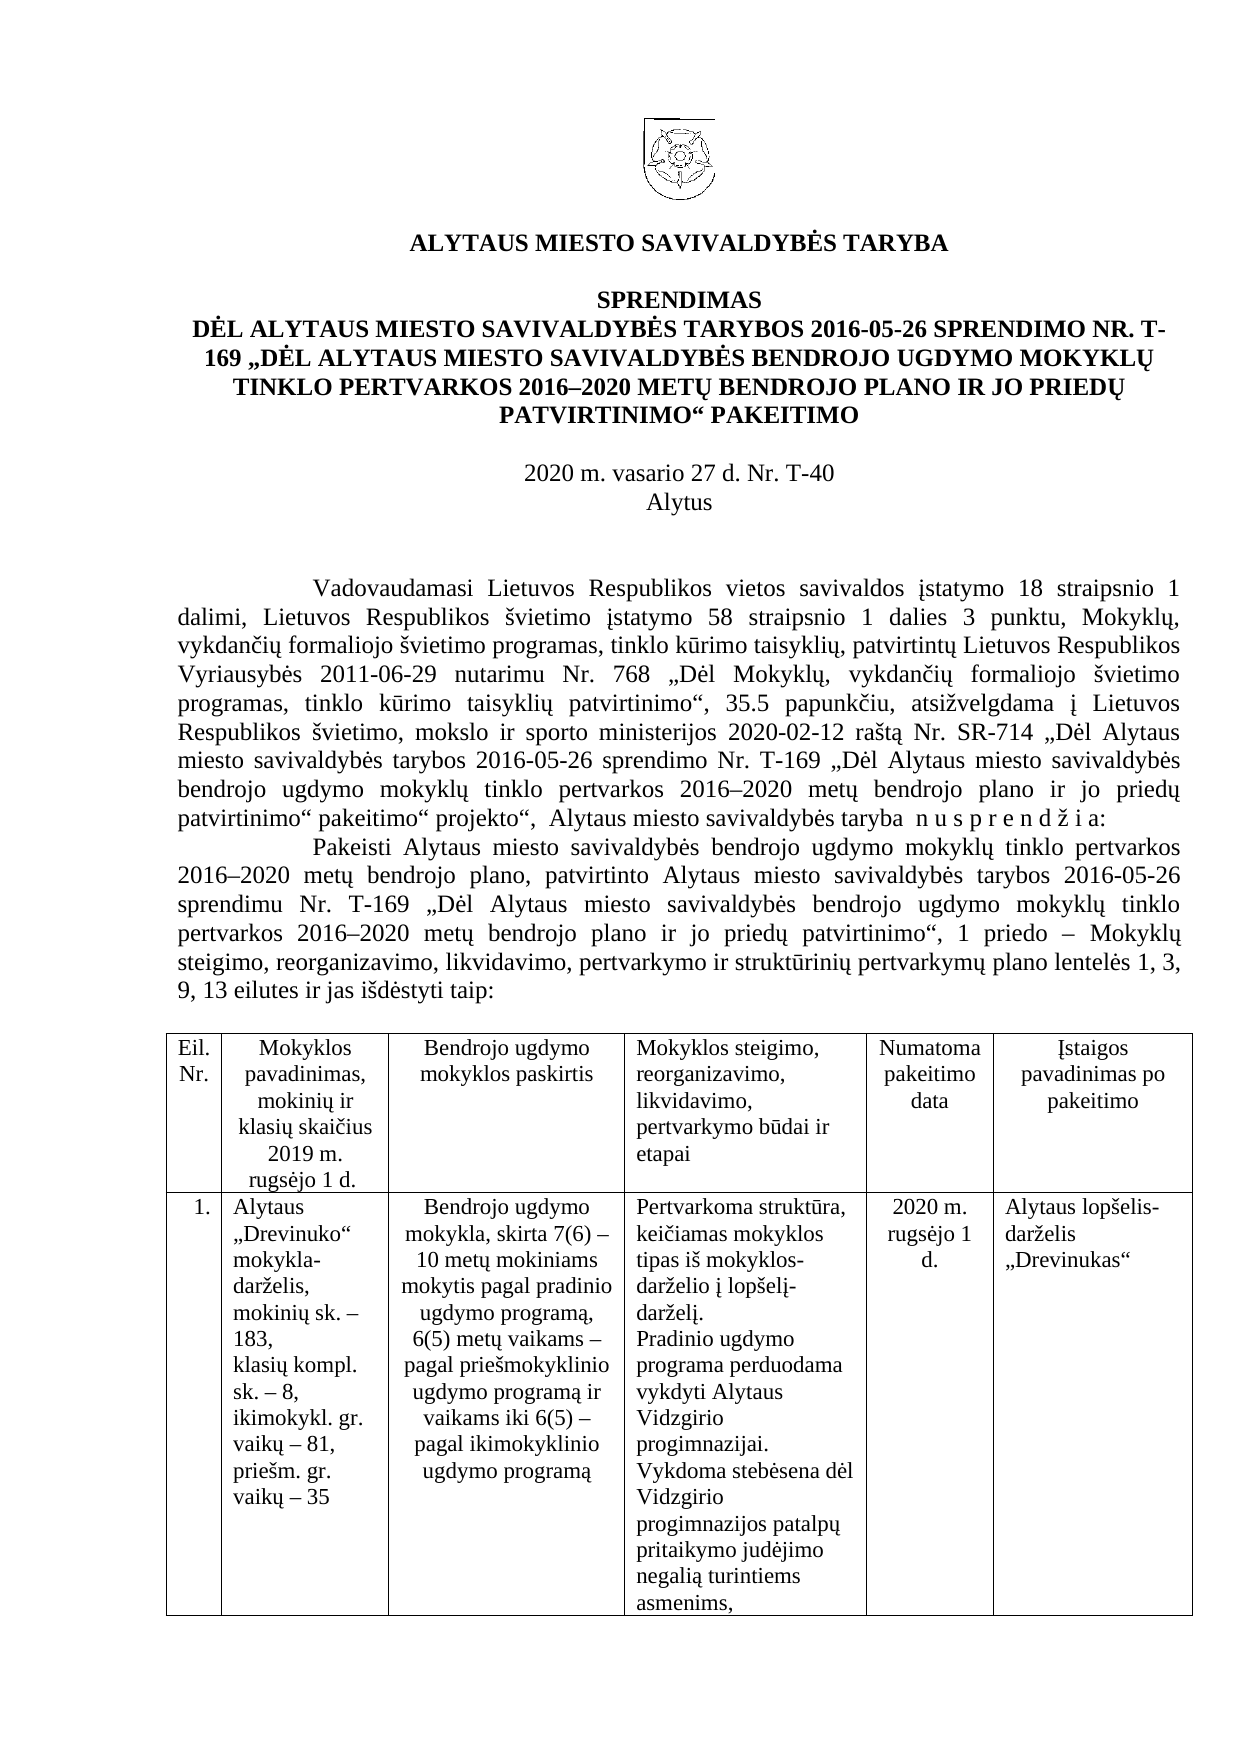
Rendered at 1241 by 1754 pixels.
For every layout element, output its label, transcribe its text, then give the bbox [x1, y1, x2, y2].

table_header Įstaigos pavadinimas po pakeitimo [994, 1034, 1192, 1192]
table_cell Alytaus lopšelis- darželis „Drevinukas“ [994, 1193, 1192, 1615]
table_cell Bendrojo ugdymo mokykla, skirta 7(6) – 10 metų mokiniams mokytis pagal pradinio ugdymo programą, 6(5) metų vaikams – pagal priešmokyklinio ugdymo programą ir vaikams iki 6(5) – pagal ikimokyklinio ugdymo programą [389, 1193, 624, 1615]
table_cell Alytaus „Drevinuko“ mokykla-darželis, mokinių sk. – 183, klasių kompl. sk. – 8, ikimokykl. gr. vaikų – 81, priešm. gr. vaikų – 35 [222, 1193, 388, 1615]
table_header Bendrojo ugdymo mokyklos paskirtis [389, 1034, 624, 1192]
table_cell 1. [167, 1193, 221, 1615]
text SPRENDIMAS [177, 286, 1181, 314]
text Vadovaudamasi Lietuvos Respublikos vietos savivaldos įstatymo 18 straipsnio 1 dalimi, Lietuvos Respublikos švietimo įstatymo 58 straipsnio 1 dalies 3 punktu, Mokyklų, vykdančių formaliojo švietimo programas, tinklo kūrimo taisyklių, patvirtintų Lietuvos Respublikos Vyriausybės 2011-06-29 nutarimu Nr. 768 „Dėl Mokyklų, vykdančių formaliojo švietimo programas, tinklo kūrimo taisyklių patvirtinimo“, 35.5 papunkčiu, atsižvelgdama į Lietuvos Respublikos švietimo, mokslo ir sporto ministerijos 2020-02-12 raštą Nr. SR-714 „Dėl Alytaus miesto savivaldybės tarybos 2016-05-26 sprendimo Nr. T-169 „Dėl Alytaus miesto savivaldybės bendrojo ugdymo mokyklų tinklo pertvarkos 2016–2020 metų bendrojo plano ir jo priedų patvirtinimo“ pakeitimo“ projekto“, Alytaus miesto savivaldybės taryba n u s p r e n d ž i a: [177, 573, 1181, 832]
table_cell Pertvarkoma struktūra, keičiamas mokyklos tipas iš mokyklos-darželio į lopšelį-darželį. Pradinio ugdymo programa perduodama vykdyti Alytaus Vidzgirio progimnazijai. Vykdoma stebėsena dėl Vidzgirio progimnazijos patalpų pritaikymo judėjimo negalią turintiems asmenims, [625, 1193, 866, 1615]
table_header Numatoma pakeitimo data [867, 1034, 993, 1192]
table_header Eil. Nr. [167, 1034, 221, 1192]
text Alytus [177, 487, 1181, 516]
text 2020 m. vasario 27 d. Nr. T-40 [177, 458, 1181, 487]
table_header Mokyklos steigimo, reorganizavimo, likvidavimo, pertvarkymo būdai ir etapai [625, 1034, 866, 1192]
table_header Mokyklos pavadinimas, mokinių ir klasių skaičius 2019 m. rugsėjo 1 d. [222, 1034, 388, 1192]
text Pakeisti Alytaus miesto savivaldybės bendrojo ugdymo mokyklų tinklo pertvarkos 2016–2020 metų bendrojo plano, patvirtinto Alytaus miesto savivaldybės tarybos 2016-05-26 sprendimu Nr. T-169 „Dėl Alytaus miesto savivaldybės bendrojo ugdymo mokyklų tinklo pertvarkos 2016–2020 metų bendrojo plano ir jo priedų patvirtinimo“, 1 priedo – Mokyklų steigimo, reorganizavimo, likvidavimo, pertvarkymo ir struktūrinių pertvarkymų plano lentelės 1, 3, 9, 13 eilutes ir jas išdėstyti taip: [177, 832, 1181, 1004]
text ALYTAUS MIESTO SAVIVALDYBĖS TARYBA [177, 228, 1181, 257]
table_cell 2020 m. rugsėjo 1 d. [867, 1193, 993, 1615]
text DĖL ALYTAUS MIESTO SAVIVALDYBĖS TARYBOS 2016-05-26 SPRENDIMO NR. T-169 „DĖL ALYTAUS MIESTO SAVIVALDYBĖS BENDROJO UGDYMO MOKYKLŲ TINKLO PERTVARKOS 2016–2020 METŲ BENDROJO PLANO IR JO PRIEDŲ PATVIRTINIMO“ PAKEITIMO [177, 314, 1181, 429]
